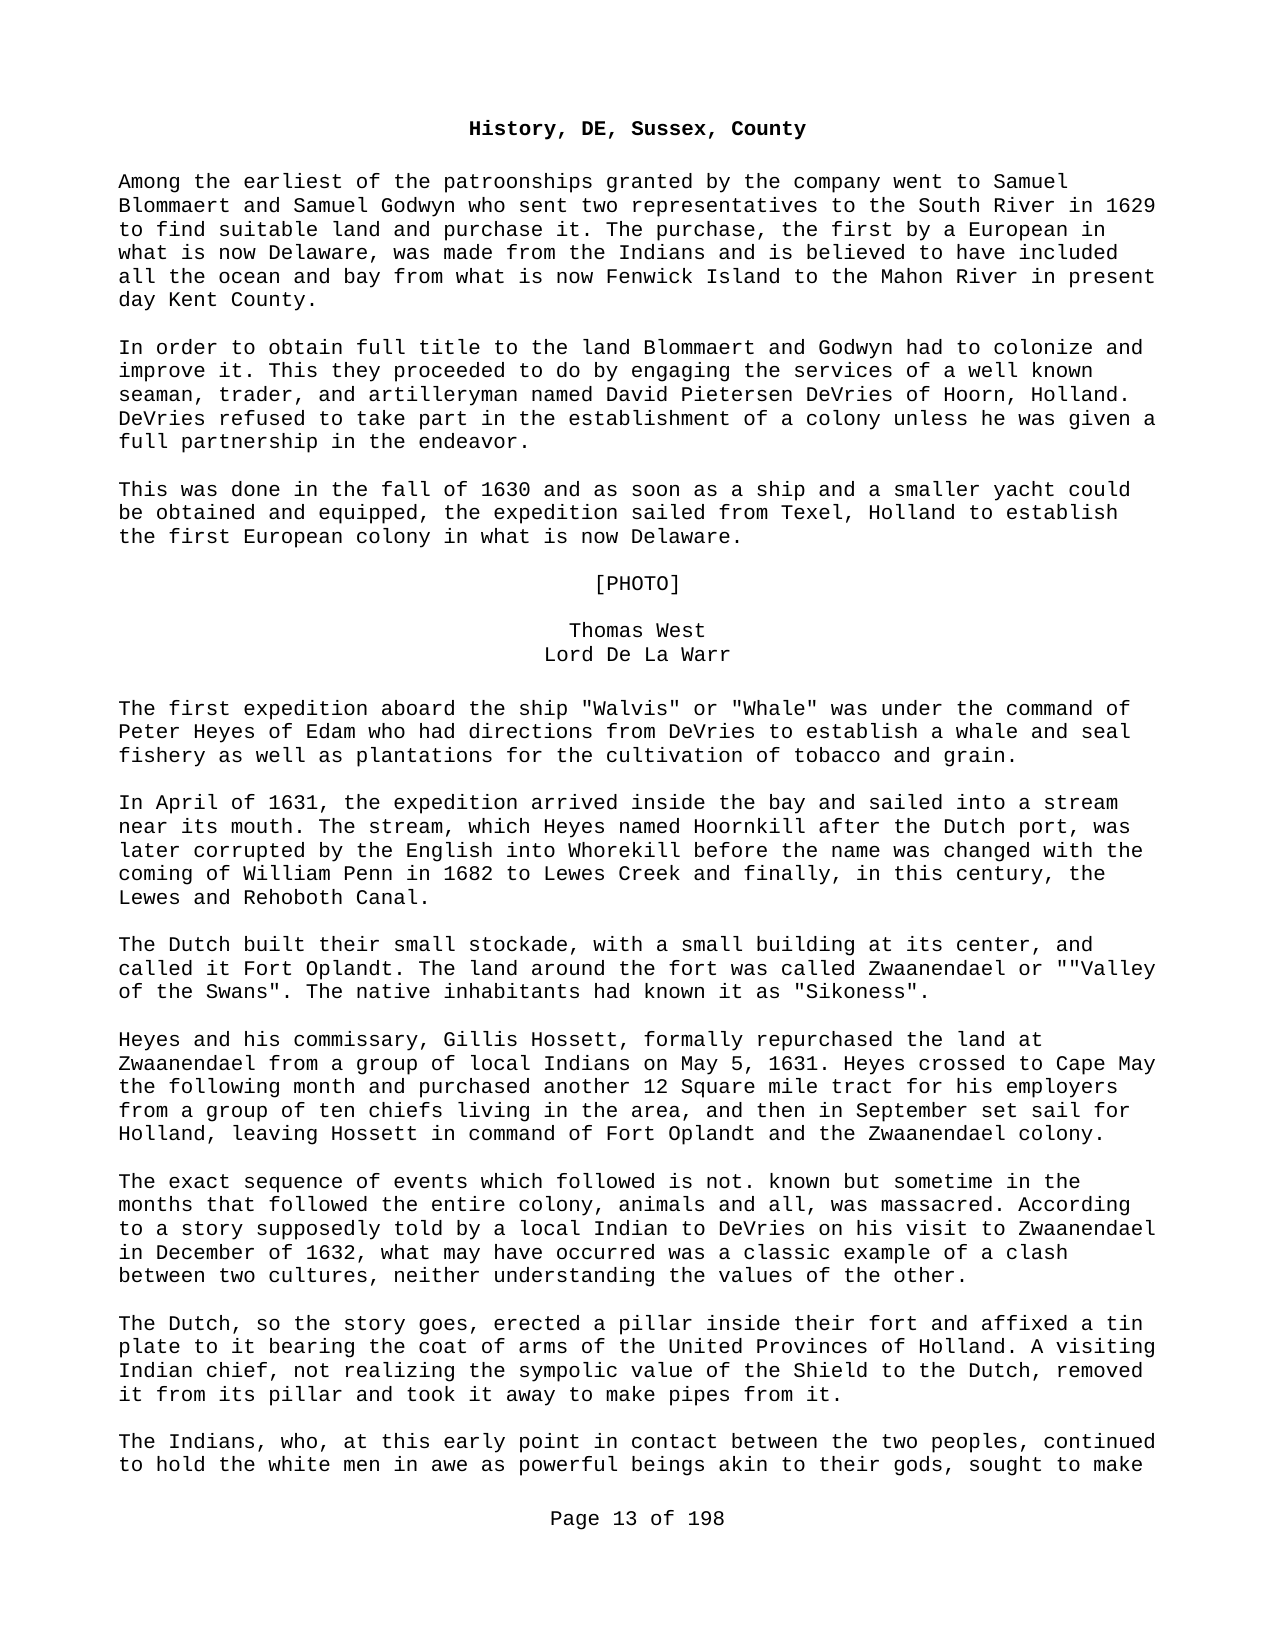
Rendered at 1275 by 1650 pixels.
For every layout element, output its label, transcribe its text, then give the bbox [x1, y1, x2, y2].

text The Indians, who, at this early point in contact between the two peoples, continued to hold the white men in awe as powerful beings akin to their gods, sought to make [118, 1431, 1157, 1478]
text Heyes and his commissary, Gillis Hossett, formally repurchased the land at Zwaanendael from a group of local Indians on May 5, 1631. Heyes crossed to Cape May the following month and purchased another 12 Square mile tract for his employers from a group of ten chiefs living in the area, and then in September set sail for Holland, leaving Hossett in command of Fort Oplandt and the Zwaanendael colony. [118, 1029, 1157, 1147]
text Among the earliest of the patroonships granted by the company went to Samuel Blommaert and Samuel Godwyn who sent two representatives to the South River in 1629 to find suitable land and purchase it. The purchase, the first by a European in what is now Delaware, was made from the Indians and is believed to have included all the ocean and bay from what is now Fenwick Island to the Mahon River in present day Kent County. [118, 171, 1157, 313]
text This was done in the fall of 1630 and as soon as a ship and a smaller yacht could be obtained and equipped, the expedition sailed from Texel, Holland to establish the first European colony in what is now Delaware. [118, 479, 1157, 549]
text The Dutch built their small stockade, with a small building at its center, and called it Fort Oplandt. The land around the fort was called Zwaanendael or ""Valley of the Swans". The native inhabitants had known it as "Sikoness". [118, 934, 1157, 1005]
text Thomas West [177, 621, 1098, 644]
text The exact sequence of events which followed is not. known but sometime in the months that followed the entire colony, animals and all, was massacred. According to a story supposedly told by a local Indian to DeVries on his visit to Zwaanendael in December of 1632, what may have occurred was a classic example of a clash between two cultures, neither understanding the values of the other. [118, 1171, 1157, 1289]
text The first expedition aboard the ship "Walvis" or "Whale" was under the command of Peter Heyes of Edam who had directions from DeVries to establish a whale and seal fishery as well as plantations for the cultivation of tobacco and grain. [118, 698, 1157, 769]
text Lord De La Warr [177, 644, 1098, 668]
text The Dutch, so the story goes, erected a pillar inside their fort and affixed a tin plate to it bearing the coat of arms of the United Provinces of Holland. A visiting Indian chief, not realizing the sympolic value of the Shield to the Dutch, removed it from its pillar and took it away to make pipes from it. [118, 1313, 1157, 1407]
text [PHOTO] [177, 573, 1098, 597]
text In order to obtain full title to the land Blommaert and Godwyn had to colonize and improve it. This they proceeded to do by engaging the services of a well known seaman, trader, and artilleryman named David Pietersen DeVries of Hoorn, Holland. DeVries refused to take part in the establishment of a colony unless he was given a full partnership in the endeavor. [118, 337, 1157, 455]
text In April of 1631, the expedition arrived inside the bay and sailed into a stream near its mouth. The stream, which Heyes named Hoornkill after the Dutch port, was later corrupted by the English into Whorekill before the name was changed with the coming of William Penn in 1682 to Lewes Creek and finally, in this century, the Lewes and Rehoboth Canal. [118, 792, 1157, 911]
